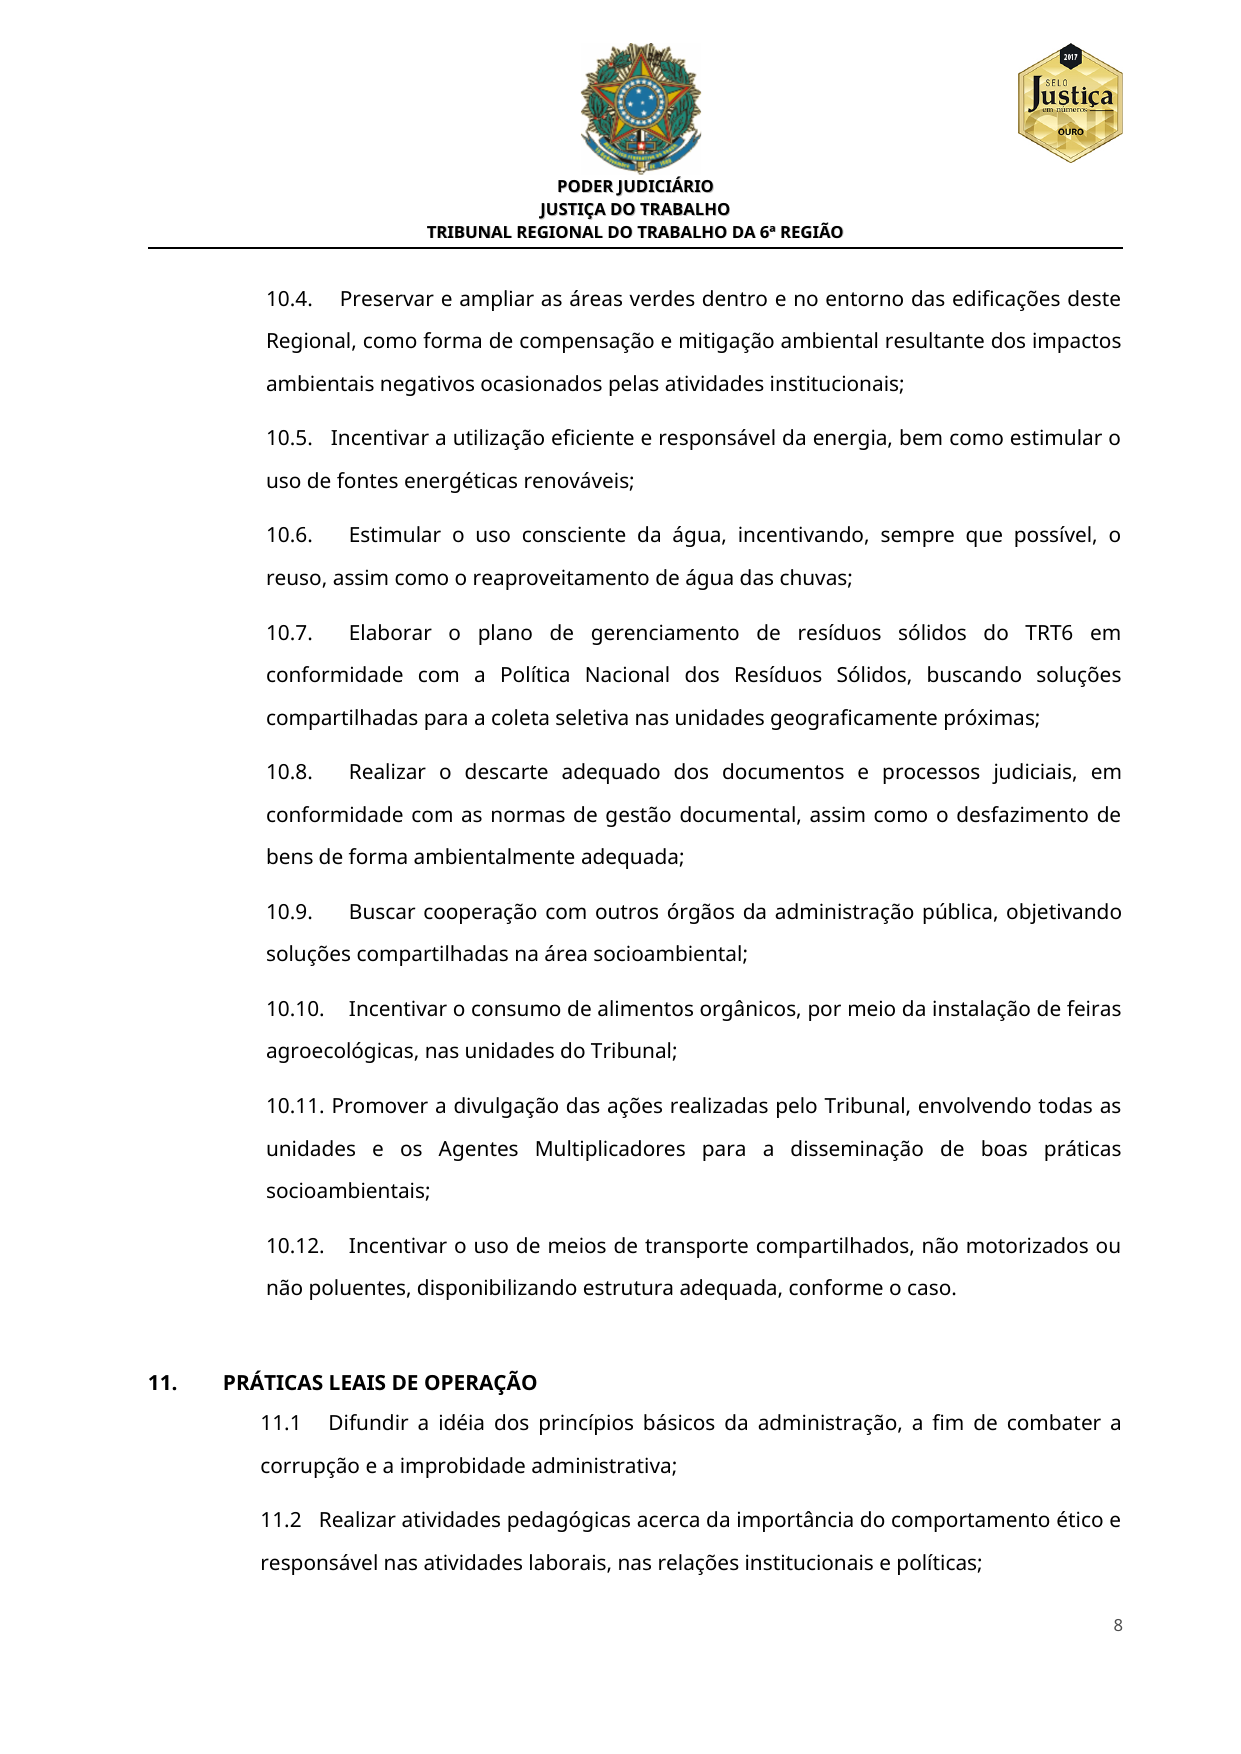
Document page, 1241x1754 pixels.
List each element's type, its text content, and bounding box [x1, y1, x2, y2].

picture [580, 43, 702, 175]
list Realizar o descarte adequado dos documentos e processos judiciais, em conformidade com as normas de gestão documental, assim como o desfazimento de bens de forma ambientalmente adequada; [266, 757, 1123, 871]
picture [1018, 43, 1123, 163]
list Incentivar o consumo de alimentos orgânicos, por meio da instalação de feiras agroecológicas, nas unidades do Tribunal; [266, 994, 1123, 1065]
list 11.1 Difundir a idéia dos princípios básicos da administração, a fim de combater a corrupção e a improbidade administrativa; [260, 1408, 1123, 1479]
list 11.2 Realizar atividades pedagógicas acerca da importância do comportamento ético e responsável nas atividades laborais, nas relações institucionais e políticas; [260, 1506, 1123, 1577]
text 10.11. Promover a divulgação das ações realizadas pelo Tribunal, envolvendo todas as unidades e os Agentes Multiplicadores para a disseminação de boas práticas socioambientais; [266, 1091, 1123, 1205]
list Incentivar o uso de meios de transporte compartilhados, não motorizados ou não poluentes, disponibilizando estrutura adequada, conforme o caso. [266, 1231, 1123, 1302]
list Buscar cooperação com outros órgãos da administração pública, objetivando soluções compartilhadas na área socioambiental; [266, 897, 1123, 968]
list Estimular o uso consciente da água, incentivando, sempre que possível, o reuso, assim como o reaproveitamento de água das chuvas; [266, 521, 1123, 592]
list Elaborar o plano de gerenciamento de resíduos sólidos do TRT6 em conformidade com a Política Nacional dos Resíduos Sólidos, buscando soluções compartilhadas para a coleta seletiva nas unidades geograficamente próximas; [266, 618, 1123, 731]
text 10.5. Incentivar a utilização eficiente e responsável da energia, bem como estimular o uso de fontes energéticas renováveis; [266, 423, 1123, 494]
text 10.4. Preservar e ampliar as áreas verdes dentro e no entorno das edificações deste Regional, como forma de compensação e mitigação ambiental resultante dos impactos ambientais negativos ocasionados pelas atividades institucionais; [266, 284, 1123, 397]
list PRÁTICAS LEAIS DE OPERAÇÃO [148, 1368, 1123, 1397]
